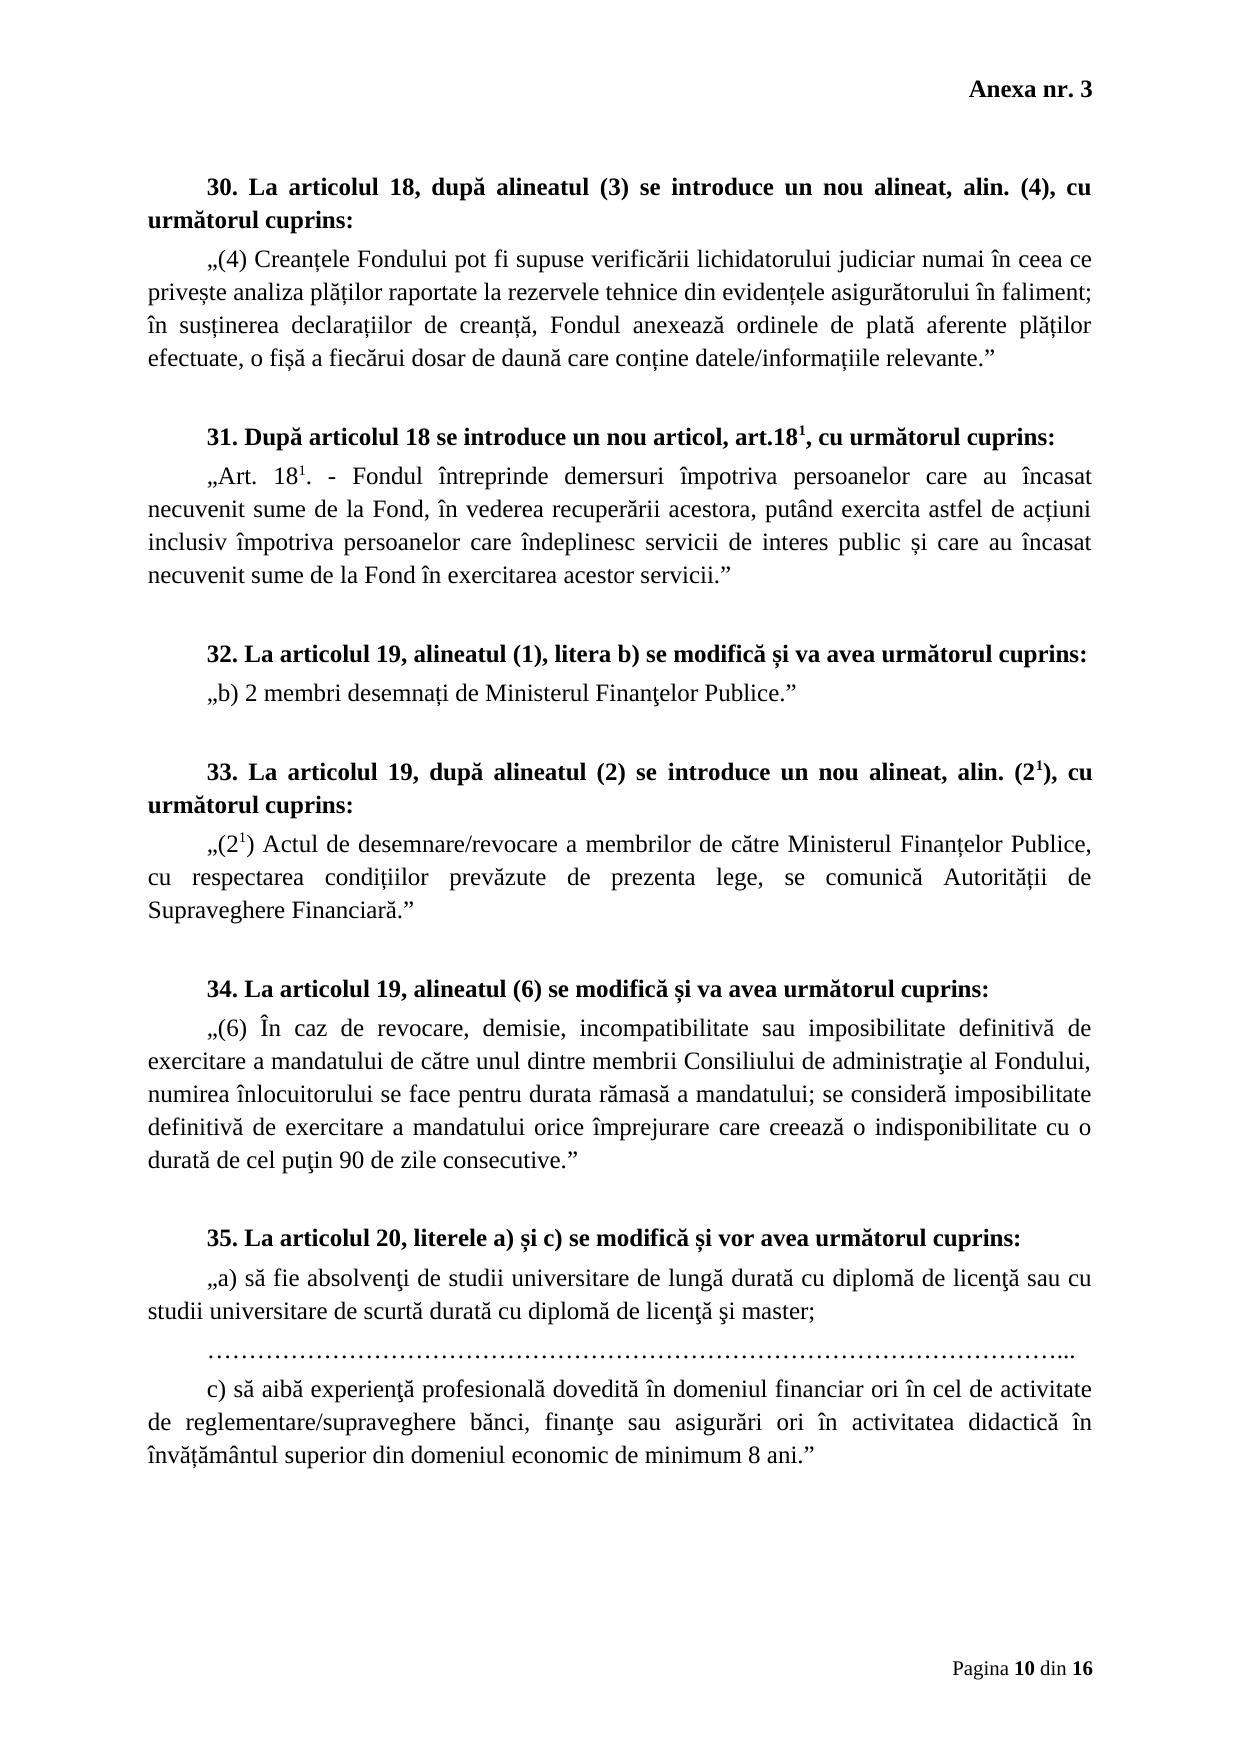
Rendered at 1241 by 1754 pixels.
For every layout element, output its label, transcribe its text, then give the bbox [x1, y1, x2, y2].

text 33. La articolul 19, după alineatul (2) se introduce un nou alineat, alin. (21), cu următorul cuprins: [148, 757, 1093, 818]
text „(21) Actul de desemnare/revocare a membrilor de către Ministerul Finanțelor Publice, cu respectarea condițiilor prevăzute de prezenta lege, se comunică Autorității de Supraveghere Financiară.” [148, 829, 1093, 924]
text 30. La articolul 18, după alineatul (3) se introduce un nou alineat, alin. (4), cu următorul cuprins: [148, 172, 1093, 234]
text …………………………………………………………………………………………... [148, 1335, 1093, 1364]
text c) să aibă experienţă profesională dovedită în domeniul financiar ori în cel de activitate de reglementare/supraveghere bănci, finanţe sau asigurări ori în activitatea didactică în învățământul superior din domeniul economic de minimum 8 ani.” [148, 1374, 1093, 1469]
list „(6) În caz de revocare, demisie, incompatibilitate sau imposibilitate definitivă de exercitare a mandatului de către unul dintre membrii Consiliului de administraţie al Fondului, numirea înlocuitorului se face pentru durata rămasă a mandatului; se consideră imposibilitate definitivă de exercitare a mandatului orice împrejurare care creează o indisponibilitate cu o durată de cel puţin 90 de zile consecutive.” [148, 1013, 1093, 1174]
text 34. La articolul 19, alineatul (6) se modifică și va avea următorul cuprins: [148, 974, 1093, 1002]
text „Art. 181. - Fondul întreprinde demersuri împotriva persoanelor care au încasat necuvenit sume de la Fond, în vederea recuperării acestora, putând exercita astfel de acțiuni inclusiv împotriva persoanelor care îndeplinesc servicii de interes public și care au încasat necuvenit sume de la Fond în exercitarea acestor servicii.” [148, 461, 1093, 589]
text 31. După articolul 18 se introduce un nou articol, art.181, cu următorul cuprins: [148, 422, 1093, 451]
text „b) 2 membri desemnați de Ministerul Finanţelor Publice.” [148, 678, 1093, 707]
text „(4) Creanțele Fondului pot fi supuse verificării lichidatorului judiciar numai în ceea ce privește analiza plăților raportate la rezervele tehnice din evidențele asigurătorului în faliment; în susținerea declarațiilor de creanță, Fondul anexează ordinele de plată aferente plăților efectuate, o fișă a fiecărui dosar de daună care conține datele/informațiile relevante.” [148, 244, 1093, 372]
text 35. La articolul 20, literele a) și c) se modifică și vor avea următorul cuprins: [148, 1223, 1093, 1252]
text 32. La articolul 19, alineatul (1), litera b) se modifică și va avea următorul cuprins: [148, 639, 1093, 668]
text „a) să fie absolvenţi de studii universitare de lungă durată cu diplomă de licenţă sau cu studii universitare de scurtă durată cu diplomă de licenţă şi master; [148, 1263, 1093, 1324]
